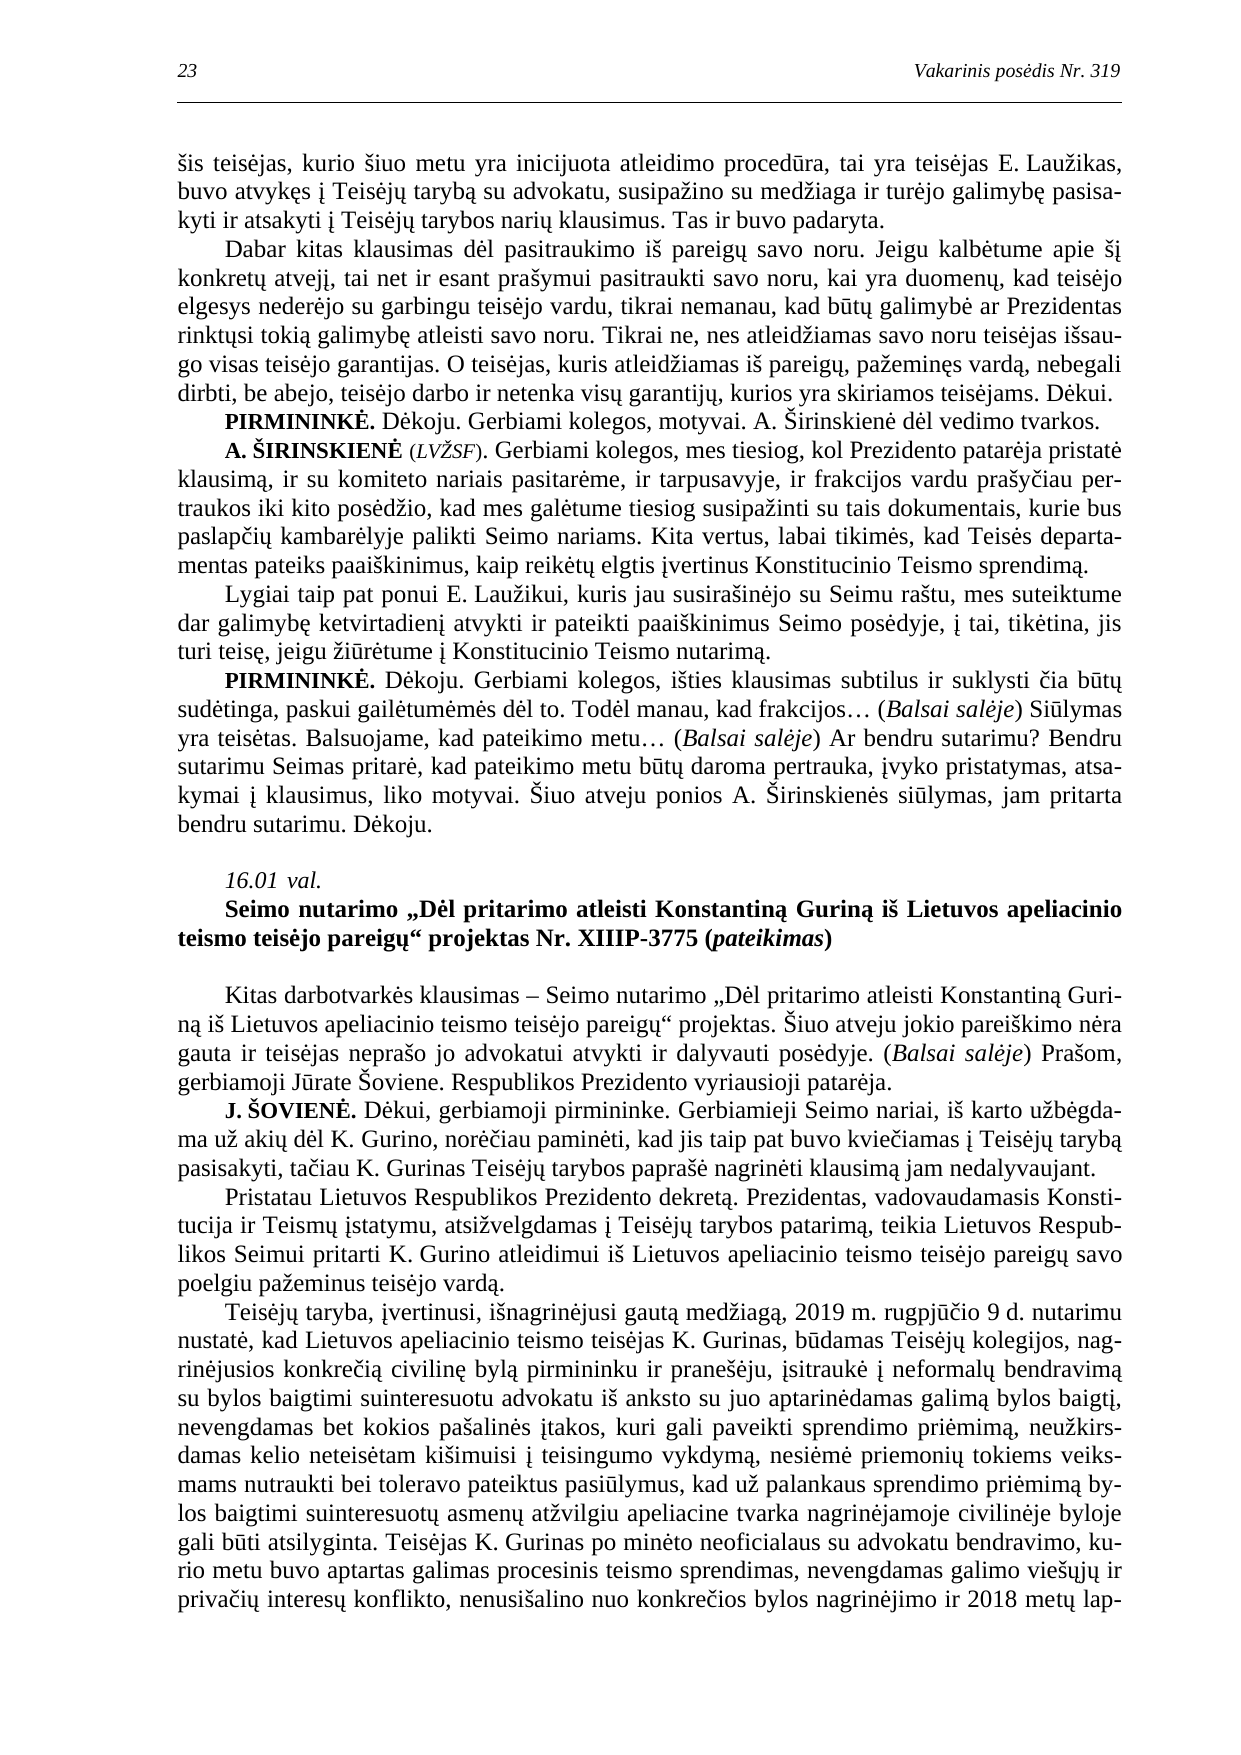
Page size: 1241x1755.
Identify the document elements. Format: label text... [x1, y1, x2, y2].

text 16.01 val. [224, 866, 1122, 894]
text šis tei­sė­jas, ku­rio šiuo me­tu yra ini­ci­juo­ta at­lei­di­mo pro­ce­dū­ra, tai yra tei­sė­jas E. Lau­ži­kas, bu­vo at­vy­kęs į Tei­sė­jų ta­ry­bą su ad­vo­ka­tu, su­si­pa­ži­no su me­džia­ga ir tu­rė­jo ga­li­my­bę pa­si­sa­ky­ti ir at­sa­ky­ti į Tei­sė­jų ta­ry­bos na­rių klau­si­mus. Tas ir bu­vo pa­da­ry­ta. [177, 148, 1122, 234]
text Ly­giai taip pat po­nui E. Lau­ži­kui, ku­ris jau su­si­ra­ši­nė­jo su Sei­mu raš­tu, mes su­teik­tu­me dar ga­li­my­bę ket­vir­ta­die­nį at­vyk­ti ir pa­teik­ti pa­aiš­ki­ni­mus Sei­mo po­sė­dy­je, į tai, ti­kė­ti­na, jis tu­ri tei­sę, jei­gu žiū­rė­tu­me į Kon­sti­tu­ci­nio Teis­mo nu­ta­ri­mą. [177, 579, 1122, 665]
text J. ŠOVIENĖ. Dė­kui, ger­bia­mo­ji pir­mi­nin­ke. Ger­bia­mie­ji Sei­mo na­riai, iš kar­to už­bėg­da­ma už akių dėl K. Gu­ri­no, no­rė­čiau pa­mi­nė­ti, kad jis taip pat bu­vo kvie­čia­mas į Tei­sė­jų ta­ry­bą pa­si­sa­ky­ti, ta­čiau K. Gu­ri­nas Tei­sė­jų ta­ry­bos pa­pra­šė nag­ri­nė­ti klau­si­mą jam ne­da­ly­vau­jant. [177, 1095, 1122, 1182]
text Tei­sė­jų ta­ry­ba, įver­ti­nu­si, iš­nag­ri­nė­ju­si gau­tą me­džia­gą, 2019 m. rug­pjū­čio 9 d. nu­ta­ri­mu nu­sta­tė, kad Lie­tu­vos ape­lia­ci­nio teis­mo tei­sė­jas K. Gu­ri­nas, bū­da­mas Tei­sė­jų ko­le­gi­jos, nag­ri­nė­ju­sios kon­kre­čią ci­vi­li­nę by­lą pir­mi­nin­ku ir pra­ne­šė­ju, įsi­trau­kė į ne­for­ma­lų ben­dra­vi­mą su by­los baig­ti­mi su­in­te­re­suo­tu ad­vo­ka­tu iš anks­to su juo ap­ta­ri­nė­da­mas ga­li­mą by­los baig­tį, ne­veng­da­mas bet ko­kios pa­ša­li­nės įta­kos, ku­ri ga­li pa­veik­ti spren­di­mo pri­ėmi­mą, ne­už­kirs­damas ke­lio ne­tei­sė­tam ki­ši­mui­si į tei­sin­gu­mo vyk­dy­mą, ne­si­ė­mė prie­mo­nių to­kiems veiks­mams nu­trauk­ti bei to­le­ra­vo pa­teik­tus pa­siū­ly­mus, kad už pa­lan­kaus spren­di­mo pri­ėmi­mą by­los baig­ti­mi su­in­te­re­suo­tų as­me­nų at­žvil­giu ape­lia­ci­ne tvar­ka nag­ri­nė­ja­mo­je ci­vi­li­nė­je by­lo­je ga­li bū­ti at­si­ly­gin­ta. Tei­sė­jas K. Gu­ri­nas po mi­nė­to ne­ofi­cia­laus su ad­vo­ka­tu ben­dra­vi­mo, ku­rio me­tu bu­vo ap­tar­tas ga­li­mas pro­ce­si­nis teis­mo spren­di­mas, ne­veng­da­mas ga­li­mo vie­šų­jų ir pri­va­čių in­te­re­sų kon­flik­to, ne­nu­si­ša­li­no nuo kon­kre­čios by­los nag­ri­nė­ji­mo ir 2018 me­tų lap­ [177, 1297, 1122, 1613]
text Ki­tas dar­bo­tvarkės klau­si­mas – Sei­mo nu­ta­ri­mo „Dėl pri­ta­ri­mo at­leis­ti Kon­stan­ti­ną Gu­ri­ną iš Lie­tu­vos ape­lia­ci­nio teis­mo tei­sė­jo pa­rei­gų“ pro­jek­tas. Šiuo at­ve­ju jo­kio pa­reiš­ki­mo nė­ra gau­ta ir tei­sė­jas ne­pra­šo jo ad­vo­ka­tui at­vyk­ti ir da­ly­vau­ti po­sė­dy­je. (Bal­sai sa­lė­je) Pra­šom, ger­bia­mo­ji Jū­ra­te Šo­vie­ne. Res­pub­li­kos Pre­zi­den­to vy­riau­sio­ji pa­ta­rė­ja. [177, 980, 1122, 1095]
text PIRMININKĖ. Dė­ko­ju. Ger­bia­mi ko­le­gos, iš­ties klau­si­mas sub­ti­lus ir su­klys­ti čia bū­tų su­dė­tin­ga, pas­kui gai­lė­tu­mė­mės dėl to. To­dėl ma­nau, kad frak­ci­jos… (Bal­sai sa­lė­je) Siū­ly­mas yra tei­sė­tas. Bal­suo­ja­me, kad pa­tei­ki­mo me­tu… (Bal­sai sa­lė­je) Ar ben­dru su­ta­ri­mu? Ben­dru su­ta­ri­mu Sei­mas pri­ta­rė, kad pa­tei­ki­mo me­tu bū­tų da­ro­ma per­trau­ka, įvy­ko pri­sta­ty­mas, at­sa­ky­mai į klau­si­mus, li­ko mo­ty­vai. Šiuo at­ve­ju po­nios A. Ši­rins­kie­nės siū­ly­mas, jam pri­tar­ta ben­dru su­ta­ri­mu. Dė­ko­ju. [177, 665, 1122, 838]
text Pri­sta­tau Lie­tu­vos Res­pub­li­kos Pre­zi­den­to dek­re­tą. Pre­zi­den­tas, va­do­vau­da­ma­sis Kon­sti­tu­ci­ja ir Teis­mų įsta­ty­mu, at­si­žvelg­da­mas į Tei­sė­jų ta­ry­bos pa­ta­ri­mą, tei­kia Lie­tu­vos Res­pub­li­kos Sei­mui pri­tar­ti K. Gu­ri­no at­lei­di­mui iš Lie­tu­vos ape­lia­ci­nio teis­mo tei­sė­jo pa­rei­gų sa­vo po­el­giu pa­že­mi­nus tei­sė­jo var­dą. [177, 1182, 1122, 1297]
text A. ŠIRINSKIENĖ (LVŽSF). Ger­bia­mi ko­le­gos, mes tie­siog, kol Pre­zi­den­to pa­ta­rė­ja pri­sta­tė klau­si­mą, ir su ko­mi­te­to na­riais pa­si­ta­rė­me, ir tar­pu­sa­vy­je, ir frak­ci­jos var­du pra­šy­čiau per­trau­kos iki ki­to po­sė­džio, kad mes ga­lė­tu­me tie­siog su­si­pa­žin­ti su tais do­ku­men­tais, ku­rie bus pa­slap­čių kam­ba­rė­ly­je pa­lik­ti Sei­mo na­riams. Ki­ta ver­tus, la­bai ti­ki­mės, kad Tei­sės de­par­ta­men­tas pa­teiks pa­aiš­ki­ni­mus, kaip rei­kė­tų elg­tis įver­ti­nus Kon­sti­tu­ci­nio Teis­mo spren­di­mą. [177, 435, 1122, 579]
text PIRMININKĖ. Dė­ko­ju. Ger­bia­mi ko­le­gos, mo­ty­vai. A. Ši­rins­kie­nė dėl ve­di­mo tvar­kos. [177, 406, 1122, 435]
text Sei­mo nu­ta­ri­mo „Dėl pri­ta­ri­mo at­leis­ti Kon­stan­ti­ną Gu­ri­ną iš Lie­tu­vos ape­lia­ci­nio teis­mo tei­sė­jo pa­rei­gų“ pro­jek­tas Nr. XIIIP-3775 (pa­tei­ki­mas) [177, 894, 1122, 952]
text Da­bar ki­tas klau­si­mas dėl pa­si­trau­ki­mo iš pa­rei­gų sa­vo no­ru. Jei­gu kal­bė­tu­me apie šį kon­kre­tų at­ve­jį, tai net ir esant pra­šy­mui pa­si­trauk­ti sa­vo no­ru, kai yra duo­me­nų, kad tei­sė­jo el­ge­sys ne­de­rė­jo su gar­bin­gu tei­sė­jo var­du, tik­rai ne­ma­nau, kad bū­tų ga­li­my­bė ar Pre­zi­den­tas rink­tų­si to­kią ga­li­my­bę at­leis­ti sa­vo no­ru. Tik­rai ne, nes at­lei­džia­mas sa­vo no­ru tei­sė­jas iš­sau­go vi­sas tei­sė­jo ga­ran­ti­jas. O tei­sė­jas, ku­ris at­lei­džia­mas iš pa­rei­gų, pa­že­mi­nęs var­dą, ne­be­ga­li dirb­ti, be abe­jo, tei­sė­jo dar­bo ir ne­ten­ka vi­sų ga­ran­ti­jų, ku­rios yra ski­ria­mos tei­sė­jams. Dė­kui. [177, 234, 1122, 406]
